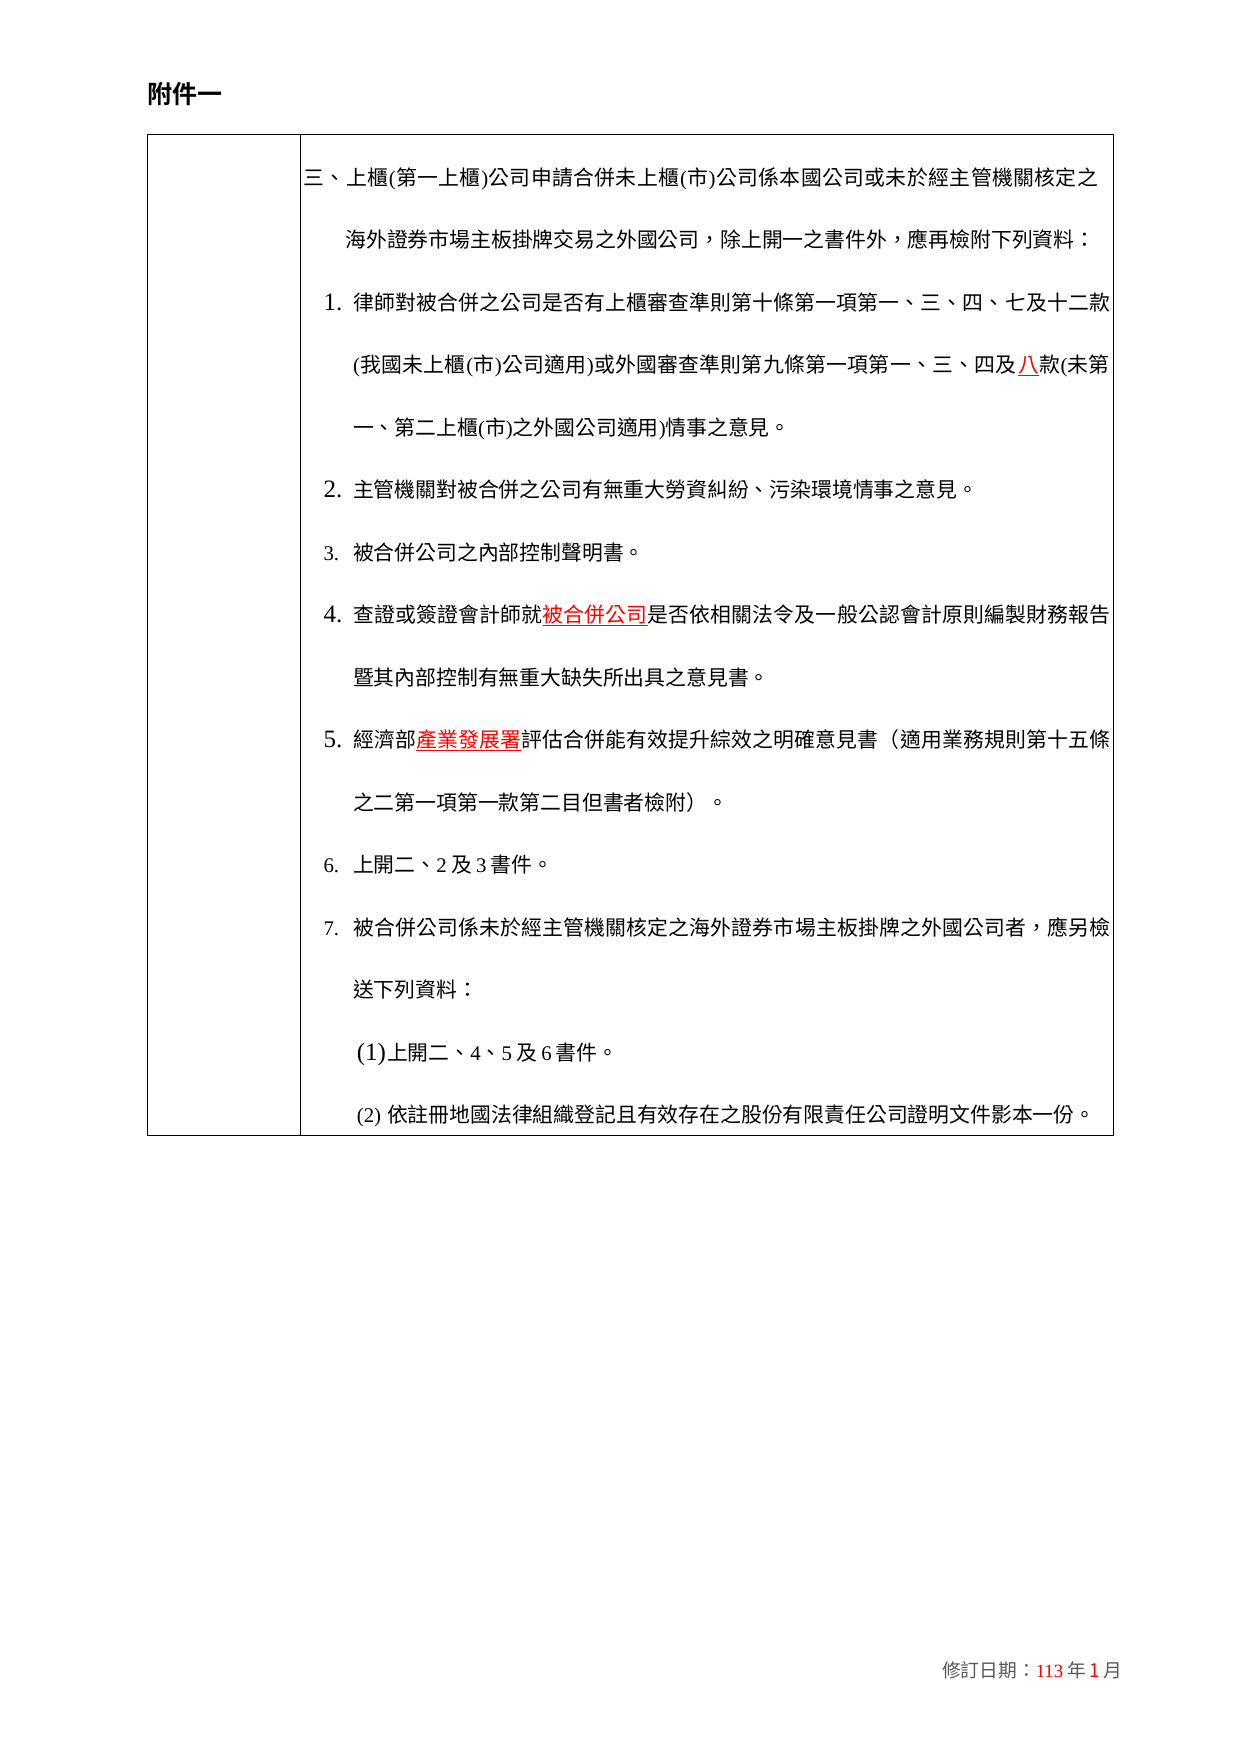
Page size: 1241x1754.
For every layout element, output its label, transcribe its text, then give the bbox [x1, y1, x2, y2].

table_cell 一、上櫃(第一上櫃)公司申請合併已上櫃(市)或第一上櫃(市)、第二上櫃(市)公司者，應檢附下列資料： 申請公司暨被合併公司董事會暨股東會決議合併之議事錄。但依公司法或其他法令規定，不適用股東會決議之規定者，得免檢附股東會議事錄。 合併契約書。 公平交易委員會核准函（無達到標準則免）。 申請公司及被合併公司最近兩年度經會計師查核簽證之財務報告（審查期間跨越證券交易法第三十六條規定期中財務報告申報期限者，應加送申請年度最近期經會計師核閱並提報董事會之財務報告，審查期間跨越申請年度者，應加送申請年度自結四大財務報表）。 最近二個會計年度經會計師有限確信之擬制性資產負債表及綜合損益表。 證券承銷商針對申請公司合併增發新股應行記載事項之評估報告（含該合併案是否符合櫃買中心業務規則第二章之一相關規定及合併後對上櫃公司業務、財務與股東權益之影響及合併之預計效益暨證券主管機關規定應揭露評估事項）。 換股比例計算專家意見書。 申請公司就股票櫃檯買賣申請書及其附件所載事項無虛偽、隱匿之聲明書。 合併後擬制之「公司負責人及其二親等以內之親屬擔任董事監察人或高級主管、其持有股份占已發行股份比例」申報書。 證券承銷商填製之「上櫃公司募集與發行有價證券申報案件檢查表」1份。 其他必要之證明文件或資料。 二、上櫃(第一上櫃)公司申請合併在經主管機關核定之海外證券市場主板掛牌之外國公司者，除上開一之書件外，應再檢附下列資料（屬證券、金融或保險事業經其目事業主管機關專案核准合併者不適用之）： 在經主管機關核定之海外證券市場主板掛牌之證明文件。 被合併公司之股權分散表及股東名簿(磁片或光碟，內含股權分散彙總表)乙份。 依規定應辦理股票集中保管之承諾書及股票集中保管明細計算表（簡易合併者免送）。 依法應取得經濟部投資審議司核准者，其經核准之證明文件。 中華民國會計師就適用會計原則差異及其對財務報告影響之意見書。 非原簽證會計師就換股比例、價格等合理性暨合併整體綜效表現之分析報告。 三、上櫃(第一上櫃)公司申請合併未上櫃(市)公司係本國公司或未於經主管機關核定之海外證券市場主板掛牌交易之外國公司，除上開一之書件外，應再檢附下列資料： 律師對被合併之公司是否有上櫃審查準則第十條第一項第一、三、四、七及十二款(我國未上櫃(市)公司適用)或外國審查準則第九條第一項第一、三、四及八款(未第一、第二上櫃(市)之外國公司適用)情事之意見。 主管機關對被合併之公司有無重大勞資糾紛、污染環境情事之意見。 被合併公司之內部控制聲明書。 查證或簽證會計師就被合併公司是否依相關法令及一般公認會計原則編製財務報告暨其內部控制有無重大缺失所出具之意見書。 經濟部產業發展署評估合併能有效提升綜效之明確意見書（適用業務規則第十五條之二第一項第一款第二目但書者檢附）。 上開二、2及3書件。 被合併公司係未於經主管機關核定之海外證券市場主板掛牌之外國公司者，應另檢送下列資料： 上開二、4、5及6書件。 依註冊地國法律組織登記且有效存在之股份有限責任公司證明文件影本一份。 [301, 135, 1113, 1134]
table_cell 附 件 [148, 135, 300, 1134]
